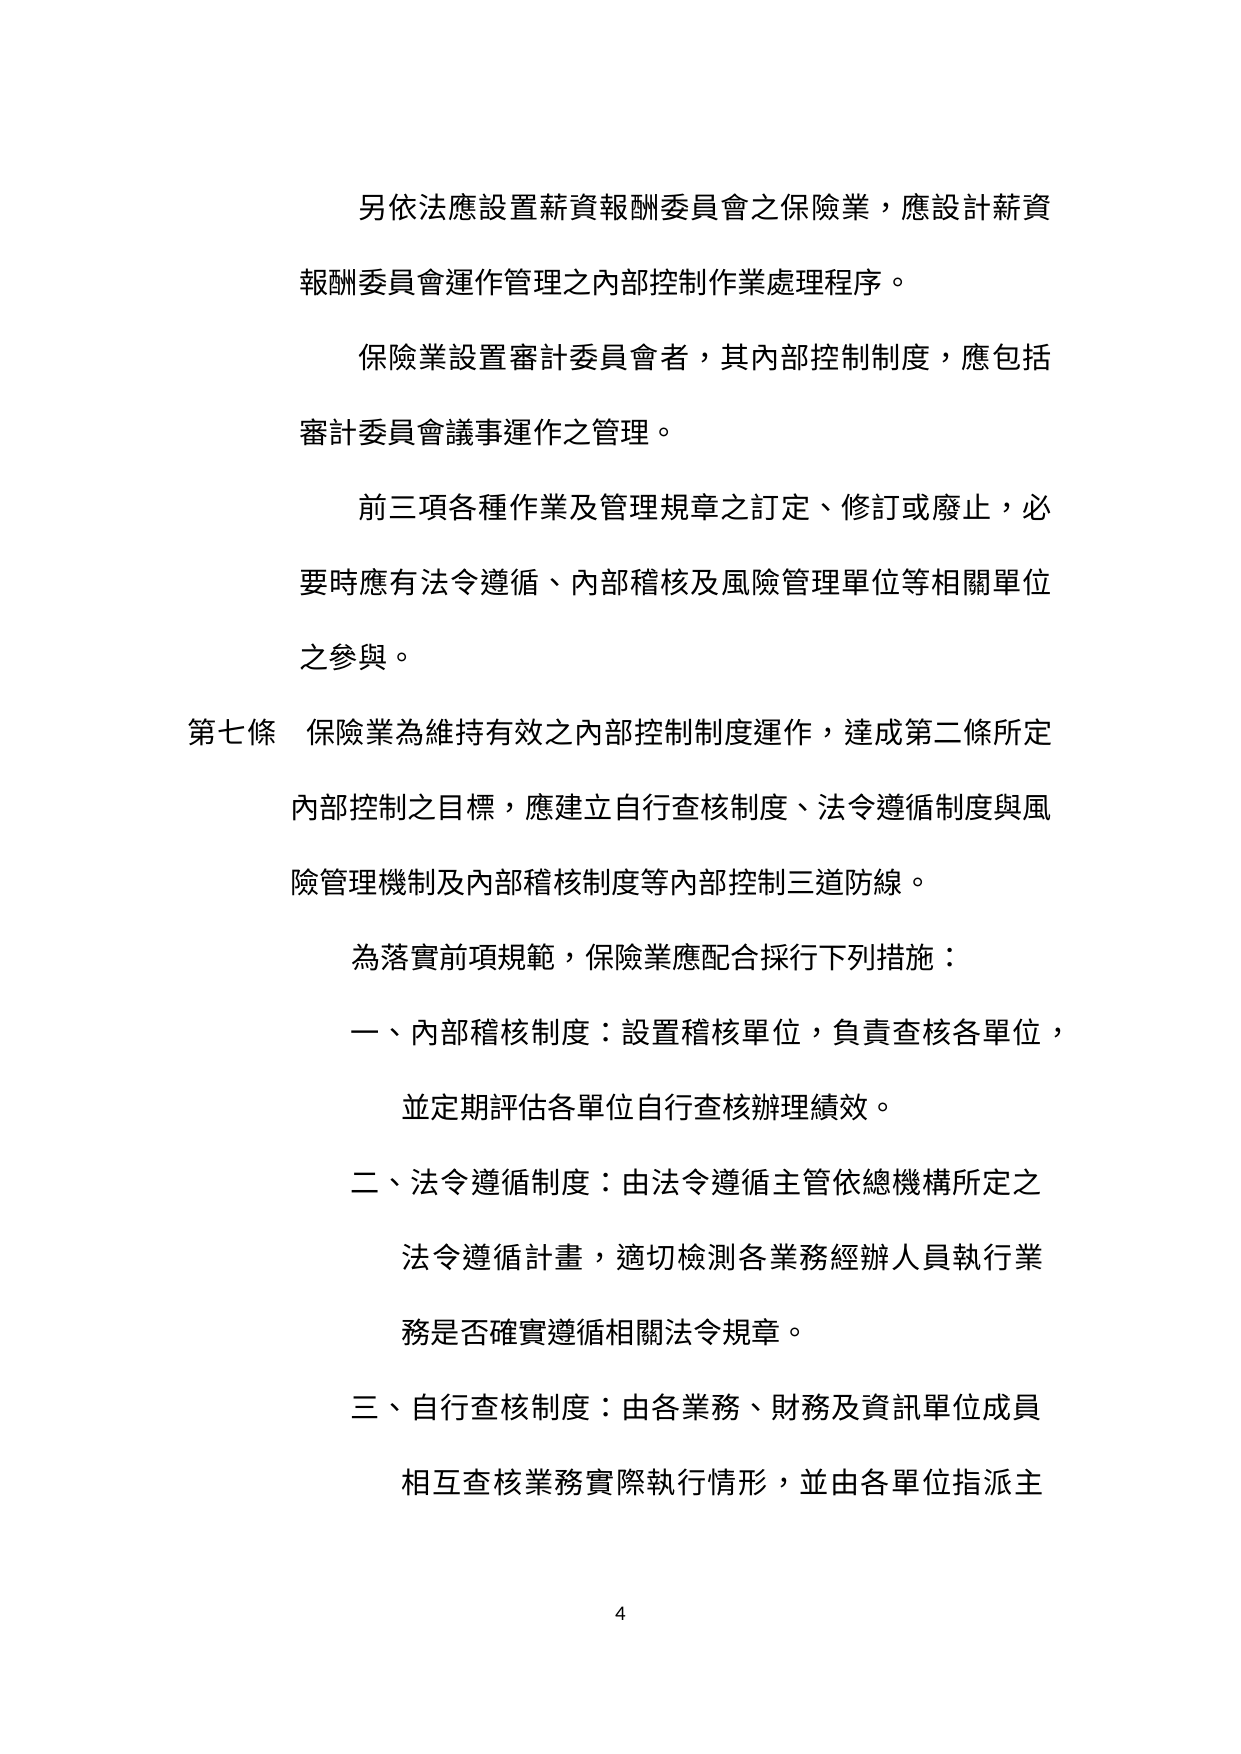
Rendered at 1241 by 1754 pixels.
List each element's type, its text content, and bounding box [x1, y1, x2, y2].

text 保險業設置審計委員會者，其內部控制制度，應包括審計委員會議事運作之管理。 [299, 312, 1053, 462]
text 二、法令遵循制度：由法令遵循主管依總機構所定之法令遵循計畫，適切檢測各業務經辦人員執行業務是否確實遵循相關法令規章。 [350, 1137, 1043, 1362]
text 另依法應設置薪資報酬委員會之保險業，應設計薪資報酬委員會運作管理之內部控制作業處理程序。 [299, 162, 1053, 312]
text 為落實前項規範，保險業應配合採行下列措施： [290, 912, 1053, 987]
text 三、自行查核制度：由各業務、財務及資訊單位成員相互查核業務實際執行情形，並由各單位指派主 [350, 1362, 1043, 1512]
text 前三項各種作業及管理規章之訂定、修訂或廢止，必要時應有法令遵循、內部稽核及風險管理單位等相關單位之參與。 [299, 462, 1053, 687]
text 第七條 保險業為維持有效之內部控制制度運作，達成第二條所定內部控制之目標，應建立自行查核制度、法令遵循制度與風險管理機制及內部稽核制度等內部控制三道防線。 [187, 687, 1053, 912]
text 一、內部稽核制度：設置稽核單位，負責查核各單位，並定期評估各單位自行查核辦理績效。 [350, 987, 1043, 1137]
